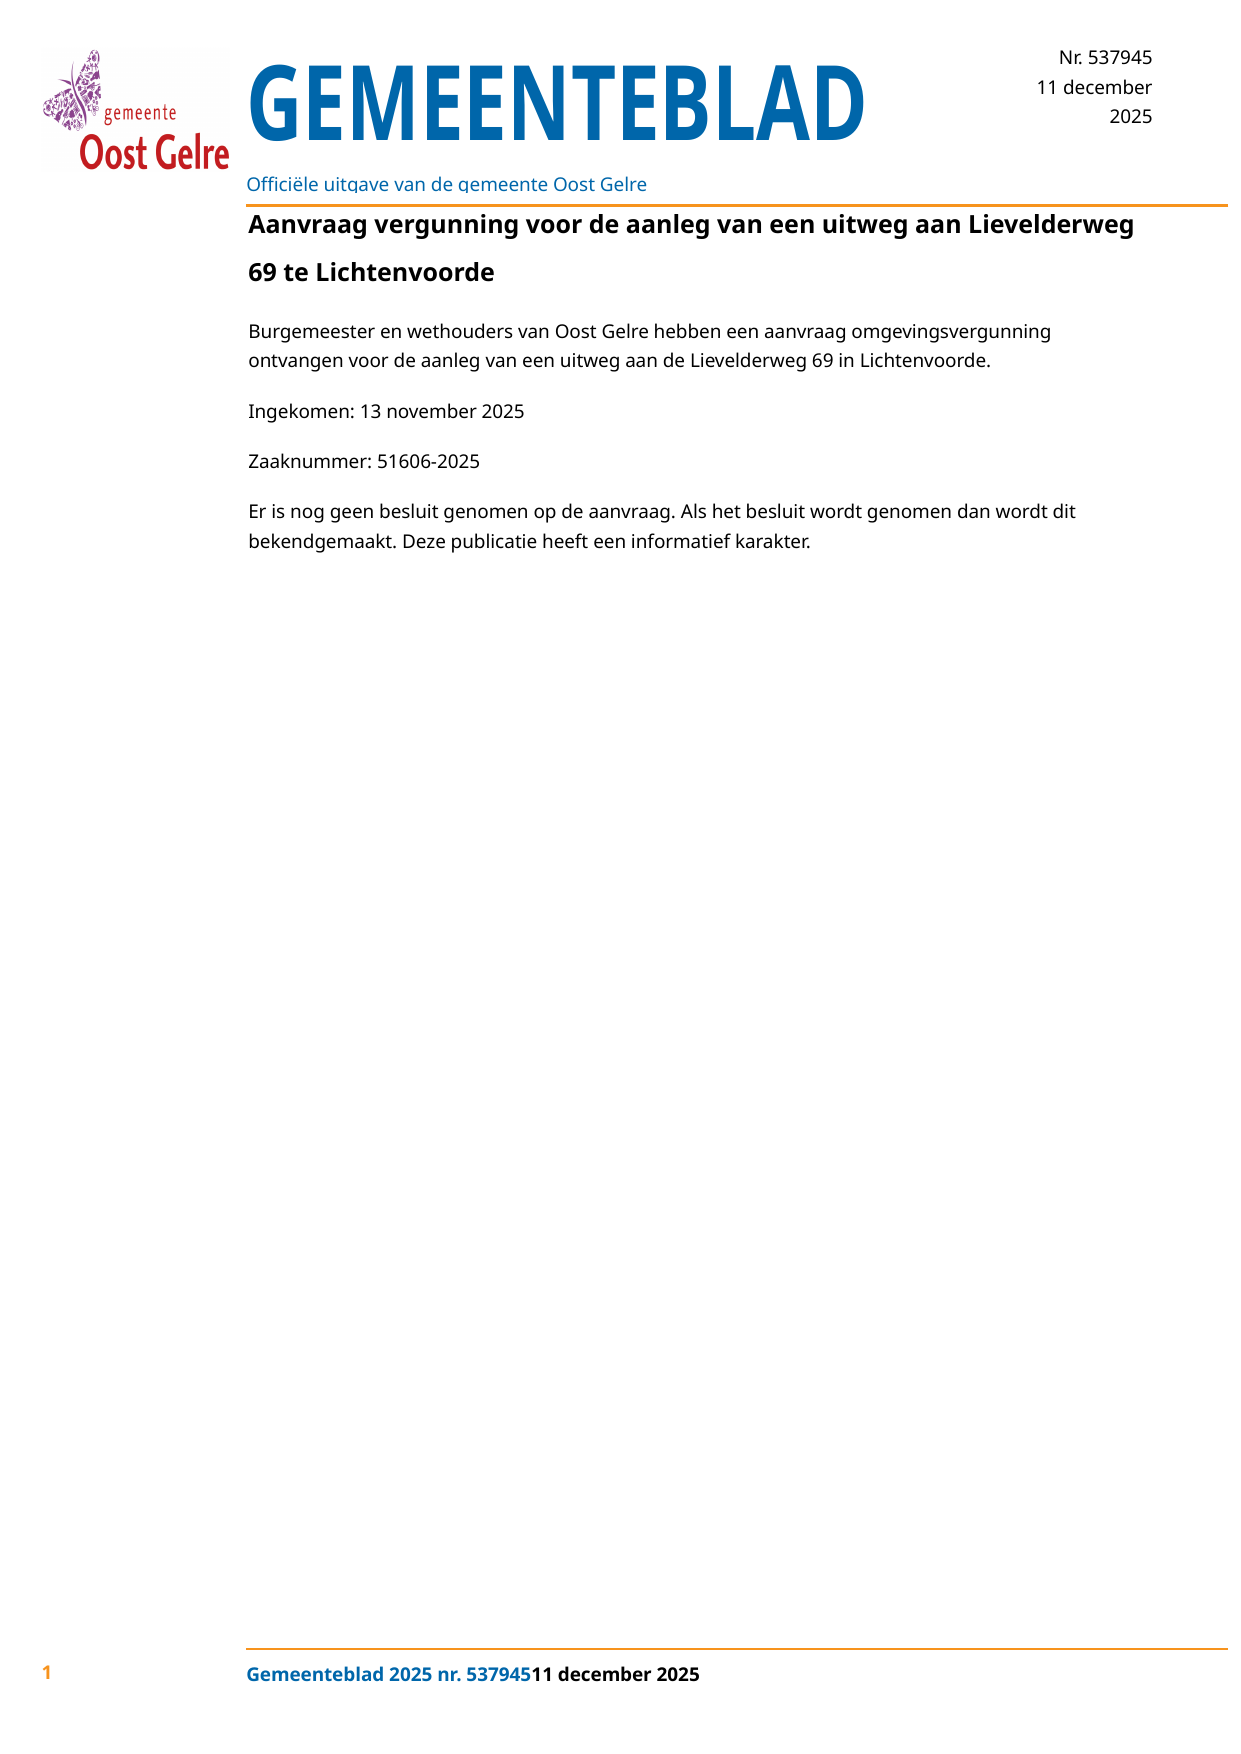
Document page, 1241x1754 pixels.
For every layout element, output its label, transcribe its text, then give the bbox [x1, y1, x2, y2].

text Ingekomen: 13 november 2025 [248, 398, 1152, 424]
text Zaaknummer: 51606-2025 [248, 448, 1152, 474]
picture [41, 47, 231, 172]
text Burgemeester en wethouders van Oost Gelre hebben een aanvraag omgevingsvergunning ontvangen voor de aanleg van een uitweg aan de Lievelderweg 69 in Lichtenvoorde. [248, 318, 1152, 373]
text Er is nog geen besluit genomen op de aanvraag. Als het besluit wordt genomen dan wordt dit bekendgemaakt. Deze publicatie heeft een informatief karakter. [248, 499, 1152, 554]
text Aanvraag vergunning voor de aanleg van een uitweg aan Lievelderweg 69 te Lichtenvoorde [248, 207, 1152, 288]
